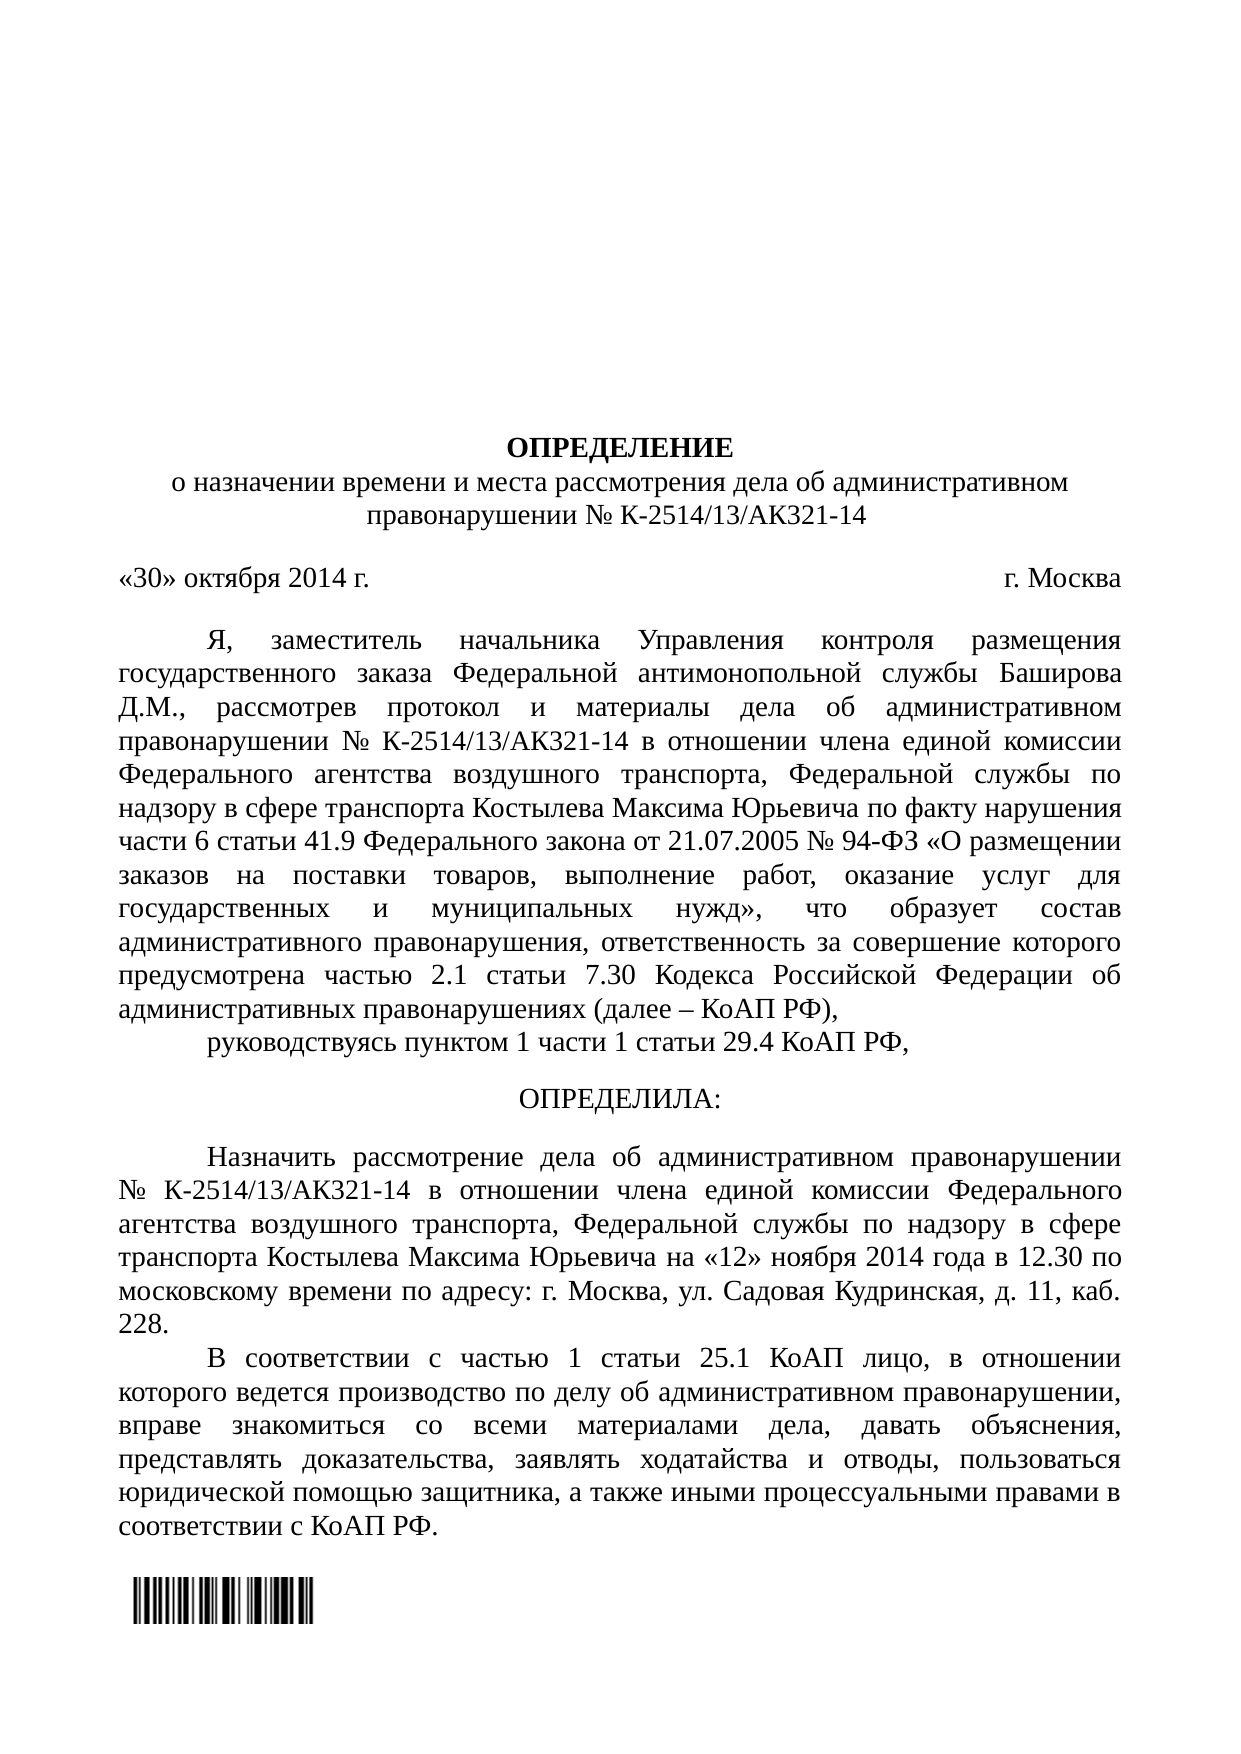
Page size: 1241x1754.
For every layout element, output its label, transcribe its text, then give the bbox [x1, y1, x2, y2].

text о назначении времени и места рассмотрения дела об административном правонарушении № К-2514/13/АК321-14 [118, 464, 1122, 531]
text руководствуясь пунктом 1 части 1 статьи 29.4 КоАП РФ, [118, 1024, 1122, 1058]
picture [118, 1577, 331, 1624]
text ОПРЕДЕЛИЛА: [118, 1082, 1122, 1115]
text Я, заместитель начальника Управления контроля размещения государственного заказа Федеральной антимонопольной службы Баширова Д.М., рассмотрев протокол и материалы дела об административном правонарушении № К-2514/13/АК321-14 в отношении члена единой комиссии Федерального агентства воздушного транспорта, Федеральной службы по надзору в сфере транспорта Костылева Максима Юрьевича по факту нарушения части 6 статьи 41.9 Федерального закона от 21.07.2005 № 94-ФЗ «О размещении заказов на поставки товаров, выполнение работ, оказание услуг для государственных и муниципальных нужд», что образует состав административного правонарушения, ответственность за совершение которого предусмотрена частью 2.1 статьи 7.30 Кодекса Российской Федерации об административных правонарушениях (далее – КоАП РФ), [118, 622, 1122, 1024]
text В соответствии с частью 1 статьи 25.1 КоАП лицо, в отношении которого ведется производство по делу об административном правонарушении, вправе знакомиться со всеми материалами дела, давать объяснения, представлять доказательства, заявлять ходатайства и отводы, пользоваться юридической помощью защитника, а также иными процессуальными правами в соответствии с КоАП РФ. [118, 1340, 1122, 1541]
text «30» октября 2014 г. г. Москва [118, 560, 1122, 593]
text ОПРЕДЕЛЕНИЕ [118, 430, 1122, 464]
text Назначить рассмотрение дела об административном правонарушении № К-2514/13/АК321-14 в отношении члена единой комиссии Федерального агентства воздушного транспорта, Федеральной службы по надзору в сфере транспорта Костылева Максима Юрьевича на «12» ноября 2014 года в 12.30 по московскому времени по адресу: г. Москва, ул. Садовая Кудринская, д. 11, каб. 228. [118, 1139, 1122, 1340]
